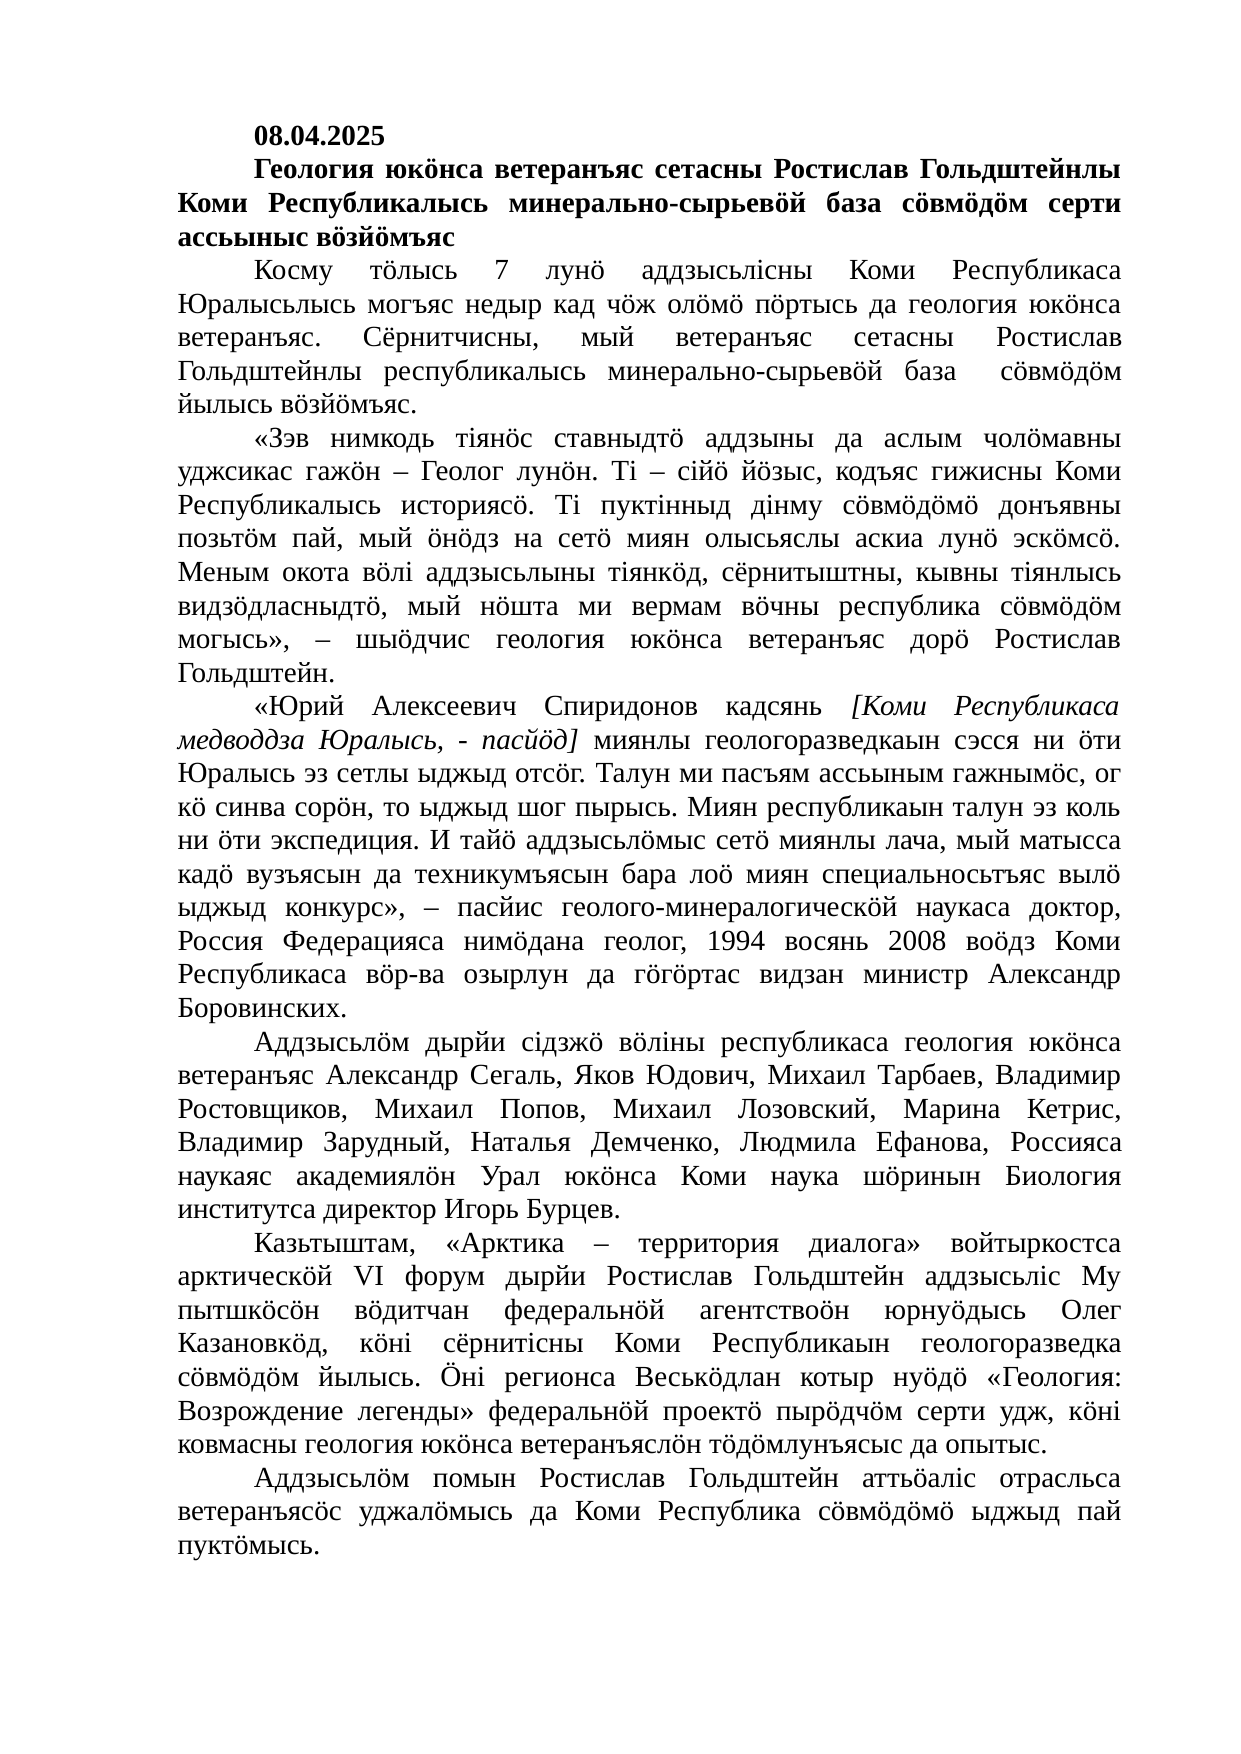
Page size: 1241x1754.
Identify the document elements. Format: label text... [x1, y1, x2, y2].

text Аддзысьлӧм помын Ростислав Гольдштейн аттьӧаліс отрасльса ветеранъясӧс уджалӧмысь да Коми Республика сӧвмӧдӧмӧ ыджыд пай пуктӧмысь. [177, 1460, 1122, 1560]
text Косму тӧлысь 7 лунӧ аддзысьлісны Коми Республикаса Юралысьлысь могъяс недыр кад чӧж олӧмӧ пӧртысь да геология юкӧнса ветеранъяс. Сёрнитчисны, мый ветеранъяс сетасны Ростислав Гольдштейнлы республикалысь минерально-сырьевӧй база сӧвмӧдӧм йылысь вӧзйӧмъяс. [177, 252, 1122, 420]
text «Юрий Алексеевич Спиридонов кадсянь [Коми Республикаса медводдза Юралысь, - пасйӧд] миянлы геологоразведкаын сэсся ни ӧти Юралысь эз сетлы ыджыд отсӧг. Талун ми пасъям ассьыным гажнымӧс, ог кӧ синва сорӧн, то ыджыд шог пырысь. Миян республикаын талун эз коль ни ӧти экспедиция. И тайӧ аддзысьлӧмыс сетӧ миянлы лача, мый матысса кадӧ вузъясын да техникумъясын бара лоӧ миян специальносьтъяс вылӧ ыджыд конкурс», – пасйис геолого-минералогическӧй наукаса доктор, Россия Федерацияса нимӧдана геолог, 1994 восянь 2008 воӧдз Коми Республикаса вӧр-ва озырлун да гӧгӧртас видзан министр Александр Боровинских. [177, 688, 1122, 1024]
text Аддзысьлӧм дырйи сідзжӧ вӧліны республикаса геология юкӧнса ветеранъяс Александр Сегаль, Яков Юдович, Михаил Тарбаев, Владимир Ростовщиков, Михаил Попов, Михаил Лозовский, Марина Кетрис, Владимир Зарудный, Наталья Демченко, Людмила Ефанова, Россияса наукаяс академиялӧн Урал юкӧнса Коми наука шӧринын Биология институтса директор Игорь Бурцев. [177, 1024, 1122, 1225]
text Казьтыштам, «Арктика – территория диалога» войтыркостса арктическӧй VI форум дырйи Ростислав Гольдштейн аддзысьліс Му пытшкӧсӧн вӧдитчан федеральнӧй агентствоӧн юрнуӧдысь Олег Казановкӧд, кӧні сёрнитісны Коми Республикаын геологоразведка сӧвмӧдӧм йылысь. Ӧні регионса Веськӧдлан котыр нуӧдӧ «Геология: Возрождение легенды» федеральнӧй проектӧ пырӧдчӧм серти удж, кӧні ковмасны геология юкӧнса ветеранъяслӧн тӧдӧмлунъясыс да опытыс. [177, 1225, 1122, 1460]
subtitle Геология юкӧнса ветеранъяс сетасны Ростислав Гольдштейнлы Коми Республикалысь минерально-сырьевӧй база сӧвмӧдӧм серти ассьыныс вӧзйӧмъяс [177, 152, 1122, 252]
text «Зэв нимкодь тіянӧс ставныдтӧ аддзыны да аслым чолӧмавны уджсикас гажӧн – Геолог лунӧн. Ті – сійӧ йӧзыс, кодъяс гижисны Коми Республикалысь историясӧ. Ті пуктінныд дінму сӧвмӧдӧмӧ донъявны позьтӧм пай, мый ӧнӧдз на сетӧ миян олысьяслы аскиа лунӧ эскӧмсӧ. Меным окота вӧлі аддзысьлыны тіянкӧд, сёрнитыштны, кывны тіянлысь видзӧдласныдтӧ, мый нӧшта ми вермам вӧчны республика сӧвмӧдӧм могысь», – шыӧдчис геология юкӧнса ветеранъяс дорӧ Ростислав Гольдштейн. [177, 420, 1122, 688]
subtitle 08.04.2025 [177, 118, 1122, 152]
